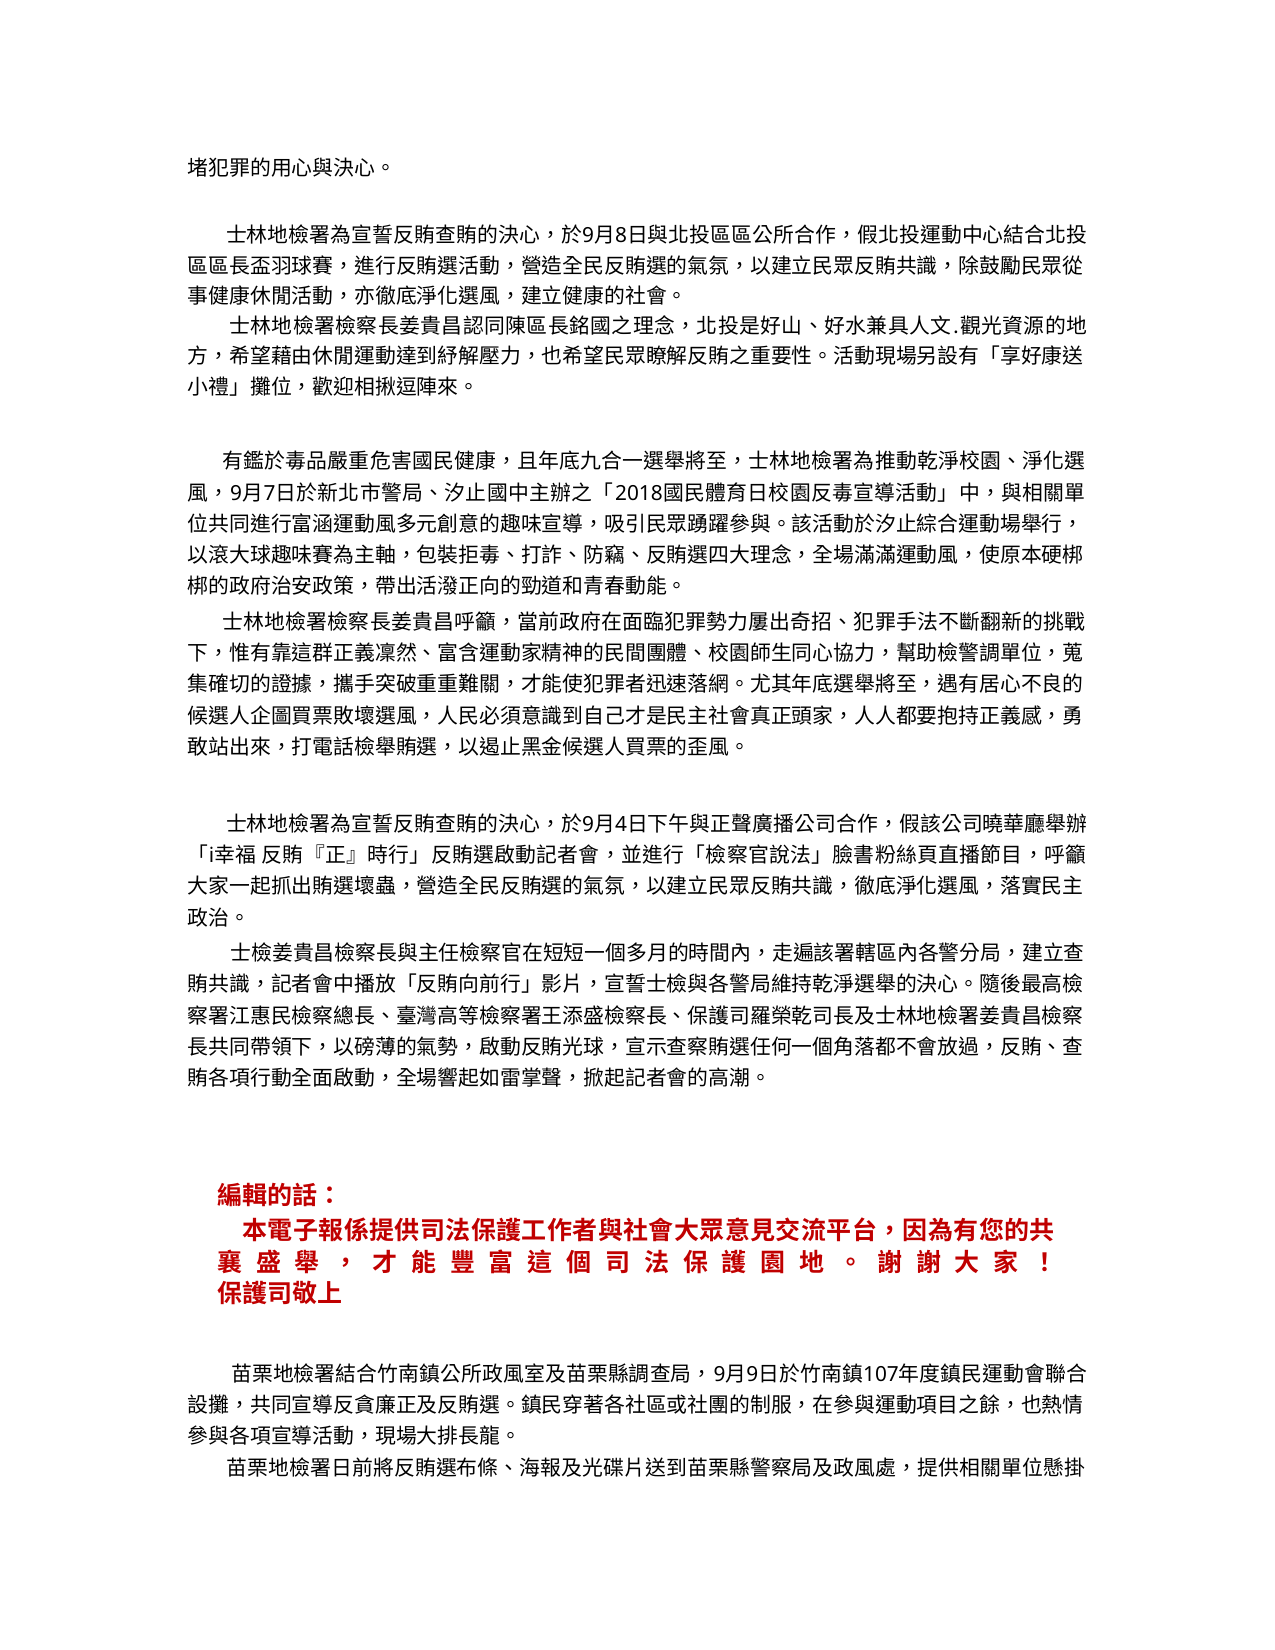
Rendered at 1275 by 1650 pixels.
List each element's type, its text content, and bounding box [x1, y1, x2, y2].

text 士林地檢署為宣誓反賄查賄的決心，於9月8日與北投區區公所合作，假北投運動中心結合北投區區長盃羽球賽，進行反賄選活動，營造全民反賄選的氣氛，以建立民眾反賄共識，除鼓勵民眾從事健康休閒活動，亦徹底淨化選風，建立健康的社會。 [187, 219, 1087, 309]
text 士林地檢署為宣誓反賄查賄的決心，於9月4日下午與正聲廣播公司合作，假該公司曉華廳舉辦 「i幸福 反賄『正』時行」反賄選啟動記者會，並進行「檢察官說法」臉書粉絲頁直播節目，呼籲大家一起抓出賄選壞蟲，營造全民反賄選的氣氛，以建立民眾反賄共識，徹底淨化選風，落實民主政治。 [187, 806, 1087, 931]
text 有鑑於毒品嚴重危害國民健康，且年底九合一選舉將至，士林地檢署為推動乾淨校園、淨化選風，9月7日於新北市警局、汐止國中主辦之「2018國民體育日校園反毒宣導活動」中，與相關單位共同進行富涵運動風多元創意的趣味宣導，吸引民眾踴躍參與。該活動於汐止綜合運動場舉行，以滾大球趣味賽為主軸，包裝拒毒、打詐、防竊、反賄選四大理念，全場滿滿運動風，使原本硬梆梆的政府治安政策，帶出活潑正向的勁道和青春動能。 [187, 444, 1087, 600]
text 本電子報係提供司法保護工作者與社會大眾意見交流平台，因為有您的共襄盛舉，才能豐富這個司法保護園地。謝謝大家！ 保護司敬上 [217, 1215, 1058, 1308]
text 基隆地檢結合基隆高級海事職業學校辦理反毒、反賄犯罪預防宣導 [187, 1094, 1087, 1177]
text 苗栗地檢署結合竹南鎮公所政風室及苗栗縣調查局，9月9日於竹南鎮107年度鎮民運動會聯合設攤，共同宣導反貪廉正及反賄選。鎮民穿著各社區或社團的制服，在參與運動項目之餘，也熱情參與各項宣導活動，現場大排長龍。 [187, 1356, 1087, 1450]
text 士檢國民體育日宣導 反毒反賄滿滿運動風 [187, 400, 1087, 442]
text 士林地檢署檢察長姜貴昌認同陳區長銘國之理念，北投是好山、好水兼具人文.觀光資源的地方，希望藉由休閒運動達到紓解壓力，也希望民眾瞭解反賄之重要性。活動現場另設有「享好康送小禮」攤位，歡迎相揪逗陣來。 [187, 309, 1087, 400]
text 新北地檢署擴大進行「反賄選教戰」特訓 [187, 1313, 1087, 1354]
text 士檢姜貴昌檢察長與主任檢察官在短短一個多月的時間內，走遍該署轄區內各警分局，建立查賄共識，記者會中播放「反賄向前行」影片，宣誓士檢與各警局維持乾淨選舉的決心。隨後最高檢察署江惠民檢察總長、臺灣高等檢察署王添盛檢察長、保護司羅榮乾司長及士林地檢署姜貴昌檢察長共同帶領下，以磅薄的氣勢，啟動反賄光球，宣示查察賄選任何一個角落都不會放過，反賄、查賄各項行動全面啟動，全場響起如雷掌聲，掀起記者會的高潮。 [187, 936, 1087, 1092]
text 士林地檢署檢察長姜貴昌呼籲，當前政府在面臨犯罪勢力屢出奇招、犯罪手法不斷翻新的挑戰下，惟有靠這群正義凜然、富含運動家精神的民間團體、校園師生同心協力，幫助檢警調單位，蒐集確切的證據，攜手突破重重難關，才能使犯罪者迅速落網。尤其年底選舉將至，遇有居心不良的候選人企圖買票敗壞選風，人民必須意識到自己才是民主社會真正頭家，人人都要抱持正義感，勇敢站出來，打電話檢舉賄選，以遏止黑金候選人買票的歪風。 [187, 604, 1087, 761]
text 堵犯罪的用心與決心。 [187, 150, 1087, 181]
text 士檢反賄啟動記者會 全國首開「檢察官說法」直播 [187, 763, 1087, 804]
text 苗栗地檢署日前將反賄選布條、海報及光碟片送到苗栗縣警察局及政風處，提供相關單位懸掛 [187, 1450, 1087, 1481]
text 編輯的話： [217, 1179, 1058, 1211]
